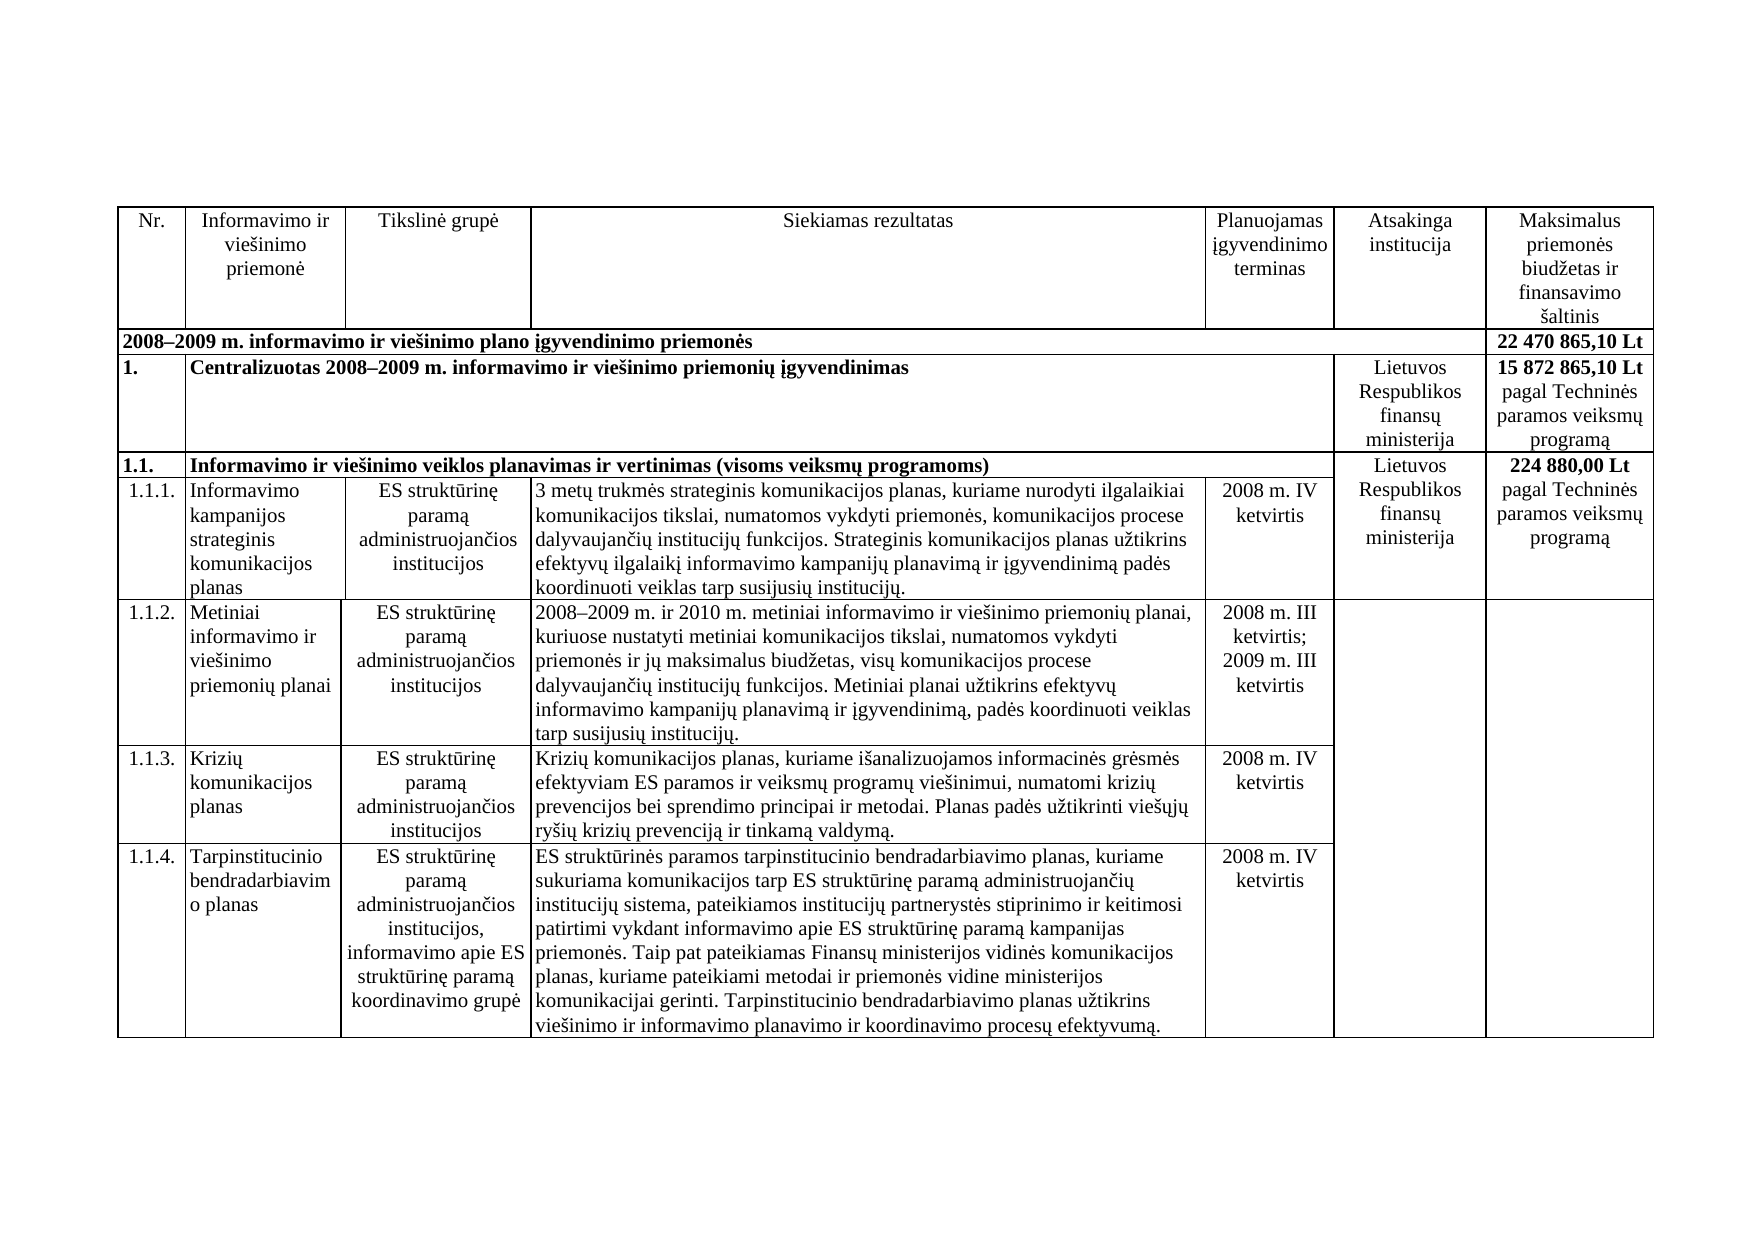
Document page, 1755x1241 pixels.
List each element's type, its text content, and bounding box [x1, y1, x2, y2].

table_cell Metiniai informavimo ir viešinimo priemonių planai [186, 600, 340, 745]
table_cell 1.1.3. [119, 746, 185, 842]
table_cell 3 metų trukmės strateginis komunikacijos planas, kuriame nurodyti ilgalaikiai komunikacijos tikslai, numatomos vykdyti priemonės, komunikacijos procese dalyvaujančių institucijų funkcijos. Strateginis komunikacijos planas užtikrins efektyvų ilgalaikį informavimo kampanijų planavimą ir įgyvendinimą padės koordinuoti veiklas tarp susijusių institucijų. [532, 478, 1205, 599]
table_cell Krizių komunikacijos planas [186, 746, 340, 842]
table_cell 15 872 865,10 Lt pagal Techninės paramos veiksmų programą [1487, 355, 1653, 451]
table_cell 1.1.2. [119, 600, 185, 745]
table_cell Informavimo ir viešinimo veiklos planavimas ir vertinimas (visoms veiksmų programoms) [186, 453, 1333, 477]
table_cell ES struktūrinę paramą administruojančios institucijos [346, 478, 530, 599]
table_cell 2008 m. IV ketvirtis [1206, 746, 1333, 842]
table_cell 2008–2009 m. ir 2010 m. metiniai informavimo ir viešinimo priemonių planai, kuriuose nustatyti metiniai komunikacijos tikslai, numatomos vykdyti priemonės ir jų maksimalus biudžetas, visų komunikacijos procese dalyvaujančių institucijų funkcijos. Metiniai planai užtikrins efektyvų informavimo kampanijų planavimą ir įgyvendinimą, padės koordinuoti veiklas tarp susijusių institucijų. [532, 600, 1205, 745]
table_header Maksimalus priemonės biudžetas ir finansavimo šaltinis [1487, 208, 1653, 328]
table_cell 2008–2009 m. informavimo ir viešinimo plano įgyvendinimo priemonės [119, 330, 1485, 353]
table_cell Tarpinstitucinio bendradarbiavimo planas [186, 844, 340, 1037]
table_cell [1335, 600, 1485, 1037]
table_cell 1. [119, 355, 185, 451]
table_header Planuojamas įgyvendinimo terminas [1206, 208, 1333, 328]
table_header Siekiamas rezultatas [532, 208, 1205, 328]
table_cell 2008 m. IV ketvirtis [1206, 844, 1333, 1037]
table_cell 224 880,00 Lt pagal Techninės paramos veiksmų programą [1487, 453, 1653, 599]
table_cell Lietuvos Respublikos finansų ministerija [1335, 355, 1485, 451]
table_header Informavimo ir viešinimo priemonė [186, 208, 345, 328]
table_cell 2008 m. IV ketvirtis [1206, 478, 1333, 599]
table_cell 2008 m. III ketvirtis; 2009 m. III ketvirtis [1206, 600, 1333, 745]
table_header Nr. [119, 208, 185, 328]
table_cell [1487, 600, 1653, 1037]
table_cell Informavimo kampanijos strateginis komunikacijos planas [186, 478, 345, 599]
table_cell ES struktūrinę paramą administruojančios institucijos [342, 600, 530, 745]
table_cell ES struktūrinę paramą administruojančios institucijos, informavimo apie ES struktūrinę paramą koordinavimo grupė [342, 844, 530, 1037]
table_cell 1.1.1. [119, 478, 185, 599]
table_cell 1.1.4. [119, 844, 185, 1037]
table_header Tikslinė grupė [346, 208, 530, 328]
table_header Atsakinga institucija [1335, 208, 1485, 328]
table_cell 1.1. [119, 453, 185, 477]
table_cell Lietuvos Respublikos finansų ministerija [1335, 453, 1485, 599]
table_cell Krizių komunikacijos planas, kuriame išanalizuojamos informacinės grėsmės efektyviam ES paramos ir veiksmų programų viešinimui, numatomi krizių prevencijos bei sprendimo principai ir metodai. Planas padės užtikrinti viešųjų ryšių krizių prevenciją ir tinkamą valdymą. [532, 746, 1205, 842]
table_cell Centralizuotas 2008–2009 m. informavimo ir viešinimo priemonių įgyvendinimas [186, 355, 1333, 451]
table_cell ES struktūrinę paramą administruojančios institucijos [342, 746, 530, 842]
table_cell 22 470 865,10 Lt [1487, 330, 1653, 353]
table_cell ES struktūrinės paramos tarpinstitucinio bendradarbiavimo planas, kuriame sukuriama komunikacijos tarp ES struktūrinę paramą administruojančių institucijų sistema, pateikiamos institucijų partnerystės stiprinimo ir keitimosi patirtimi vykdant informavimo apie ES struktūrinę paramą kampanijas priemonės. Taip pat pateikiamas Finansų ministerijos vidinės komunikacijos planas, kuriame pateikiami metodai ir priemonės vidine ministerijos komunikacijai gerinti. Tarpinstitucinio bendradarbiavimo planas užtikrins viešinimo ir informavimo planavimo ir koordinavimo procesų efektyvumą. [532, 844, 1205, 1037]
